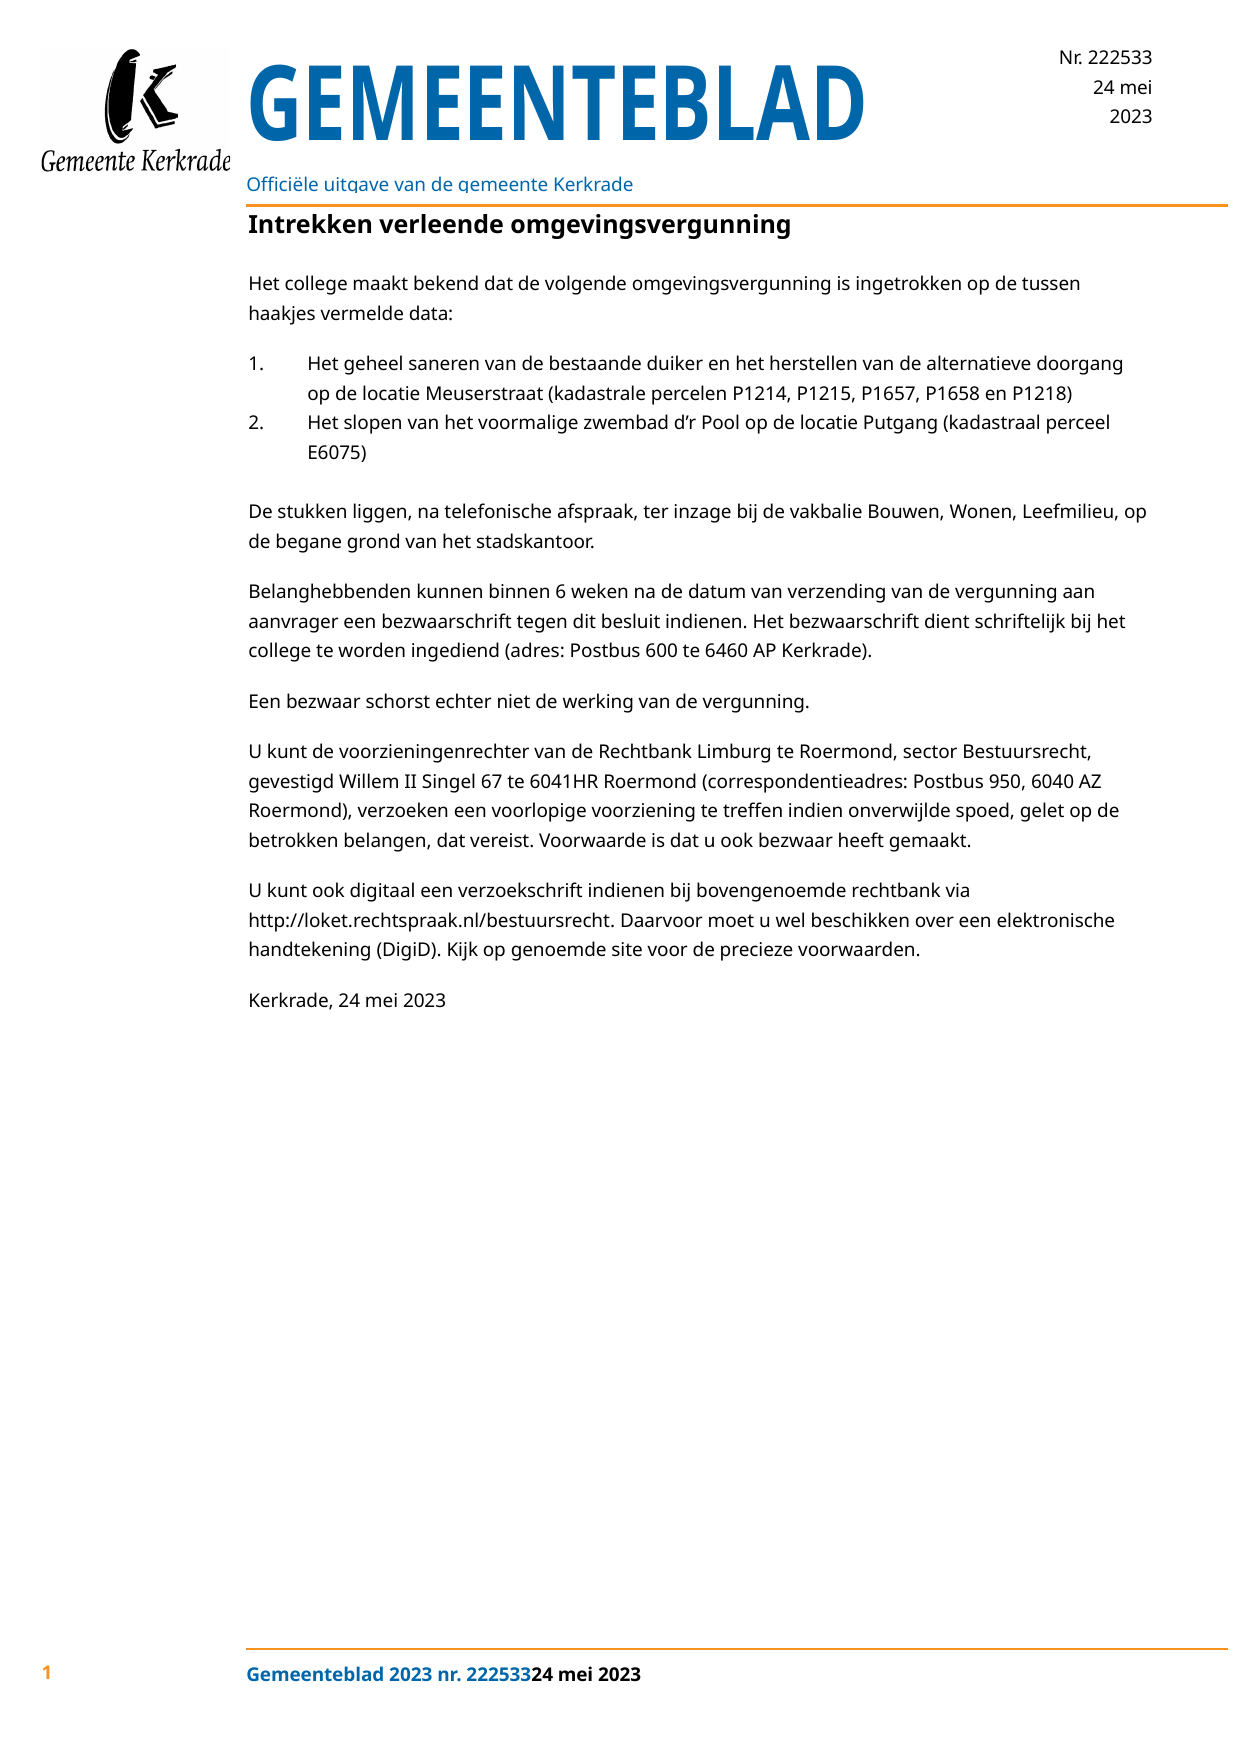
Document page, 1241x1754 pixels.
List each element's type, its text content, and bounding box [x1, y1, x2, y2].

text Een bezwaar schorst echter niet de werking van de vergunning. [248, 688, 1152, 713]
text Kerkrade, 24 mei 2023 [248, 987, 1152, 1013]
text De stukken liggen, na telefonische afspraak, ter inzage bij de vakbalie Bouwen, Wonen, Leefmilieu, op de begane grond van het stadskantoor. [248, 498, 1152, 553]
text Belanghebbenden kunnen binnen 6 weken na de datum van verzending van de vergunning aan aanvrager een bezwaarschrift tegen dit besluit indienen. Het bezwaarschrift dient schriftelijk bij het college te worden ingediend (adres: Postbus 600 te 6460 AP Kerkrade). [248, 578, 1152, 663]
text U kunt de voorzieningenrechter van de Rechtbank Limburg te Roermond, sector Bestuursrecht, gevestigd Willem II Singel 67 te 6041HR Roermond (correspondentieadres: Postbus 950, 6040 AZ Roermond), verzoeken een voorlopige voorziening te treffen indien onverwijlde spoed, gelet op de betrokken belangen, dat vereist. Voorwaarde is dat u ook bezwaar heeft gemaakt. [248, 738, 1152, 853]
text Het college maakt bekend dat de volgende omgevingsvergunning is ingetrokken op de tussen haakjes vermelde data: [248, 270, 1152, 326]
list Het slopen van het voormalige zwembad d’r Pool op de locatie Putgang (kadastraal perceel E6075) [248, 409, 1152, 465]
picture [41, 47, 231, 172]
text U kunt ook digitaal een verzoekschrift indienen bij bovengenoemde rechtbank via http://loket.rechtspraak.nl/bestuursrecht. Daarvoor moet u wel beschikken over een elektronische handtekening (DigiD). Kijk op genoemde site voor de precieze voorwaarden. [248, 877, 1152, 962]
text Intrekken verleende omgevingsvergunning [248, 207, 1152, 241]
list Het geheel saneren van de bestaande duiker en het herstellen van de alternatieve doorgang op de locatie Meuserstraat (kadastrale percelen P1214, P1215, P1657, P1658 en P1218) [248, 350, 1152, 406]
